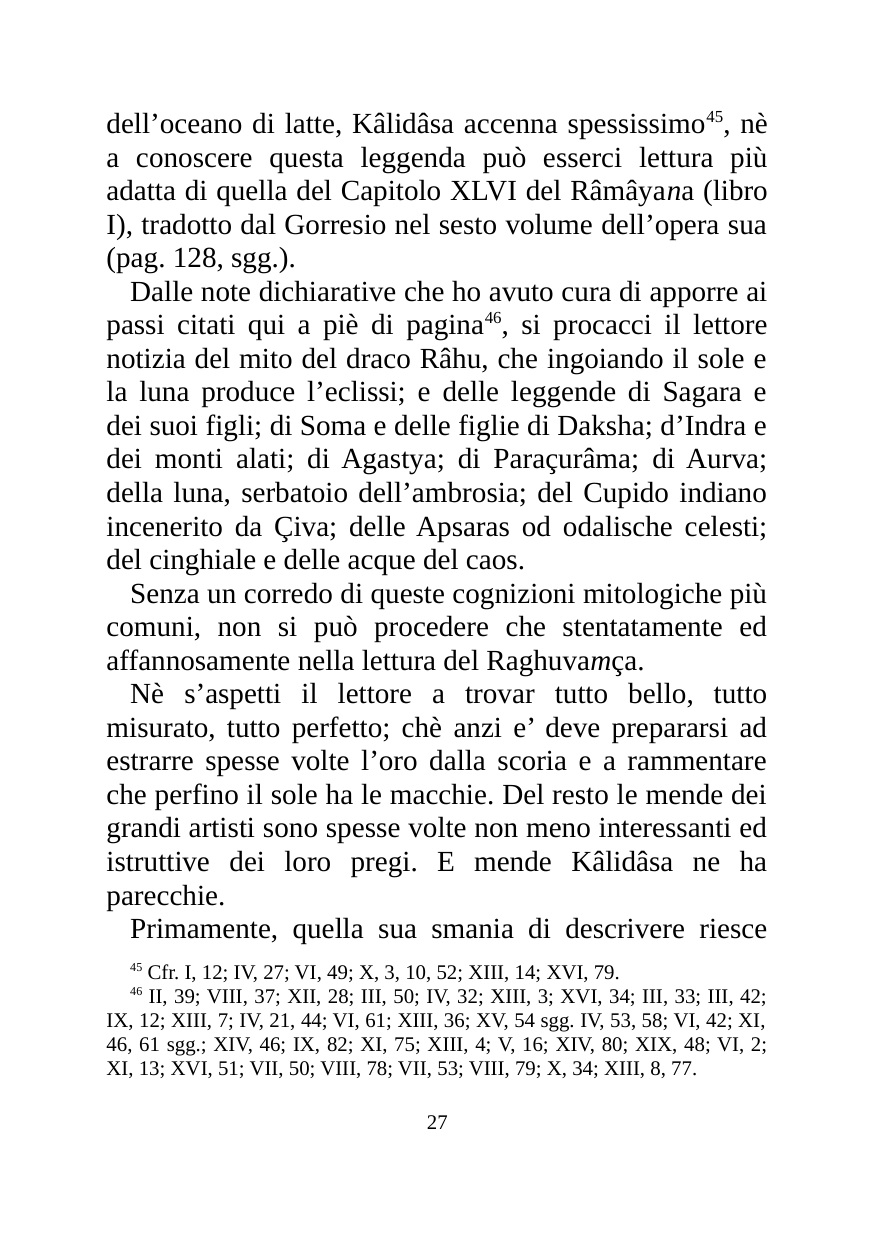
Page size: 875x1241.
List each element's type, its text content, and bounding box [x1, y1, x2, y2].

text Primamente, quella sua smania di descrivere riesce [106, 911, 768, 945]
text Dalle note dichiarative che ho avuto cura di apporre ai passi citati qui a piè di pagina, si procacci il lettore notizia del mito del draco Râhu, che ingoiando il sole e la luna produce l’eclissi; e delle leggende di Sagara e dei suoi figli; di Soma e delle figlie di Daksha; d’Indra e dei monti alati; di Agastya; di Paraçurâma; di Aurva; della luna, serbatoio dell’ambrosia; del Cupido indiano incenerito da Çiva; delle Apsaras od odalische celesti; del cinghiale e delle acque del caos. [106, 274, 768, 576]
text Senza un corredo di queste cognizioni mitologiche più comuni, non si può procedere che stentatamente ed affannosamente nella lettura del Raghuvamça. [106, 576, 768, 676]
text Cfr. I, 12; IV, 27; VI, 49; X, 3, 10, 52; XIII, 14; XVI, 79. [106, 960, 768, 984]
text Nè s’aspetti il lettore a trovar tutto bello, tutto misurato, tutto perfetto; chè anzi e’ deve prepararsi ad estrarre spesse volte l’oro dalla scoria e a rammentare che perfino il sole ha le macchie. Del resto le mende dei grandi artisti sono spesse volte non meno interessanti ed istruttive dei loro pregi. E mende Kâlidâsa ne ha parecchie. [106, 676, 768, 911]
text dell’oceano di latte, Kâlidâsa accenna spessissimo, nè a conoscere questa leggenda può esserci lettura più adatta di quella del Capitolo XLVI del Râmâyana (libro I), tradotto dal Gorresio nel sesto volume dell’opera sua (pag. 128, sgg.). [106, 106, 768, 274]
text II, 39; VIII, 37; XII, 28; III, 50; IV, 32; XIII, 3; XVI, 34; III, 33; III, 42; IX, 12; XIII, 7; IV, 21, 44; VI, 61; XIII, 36; XV, 54 sgg. IV, 53, 58; VI, 42; XI, 46, 61 sgg.; XIV, 46; IX, 82; XI, 75; XIII, 4; V, 16; XIV, 80; XIX, 48; VI, 2; XI, 13; XVI, 51; VII, 50; VIII, 78; VII, 53; VIII, 79; X, 34; XIII, 8, 77. [106, 984, 768, 1080]
